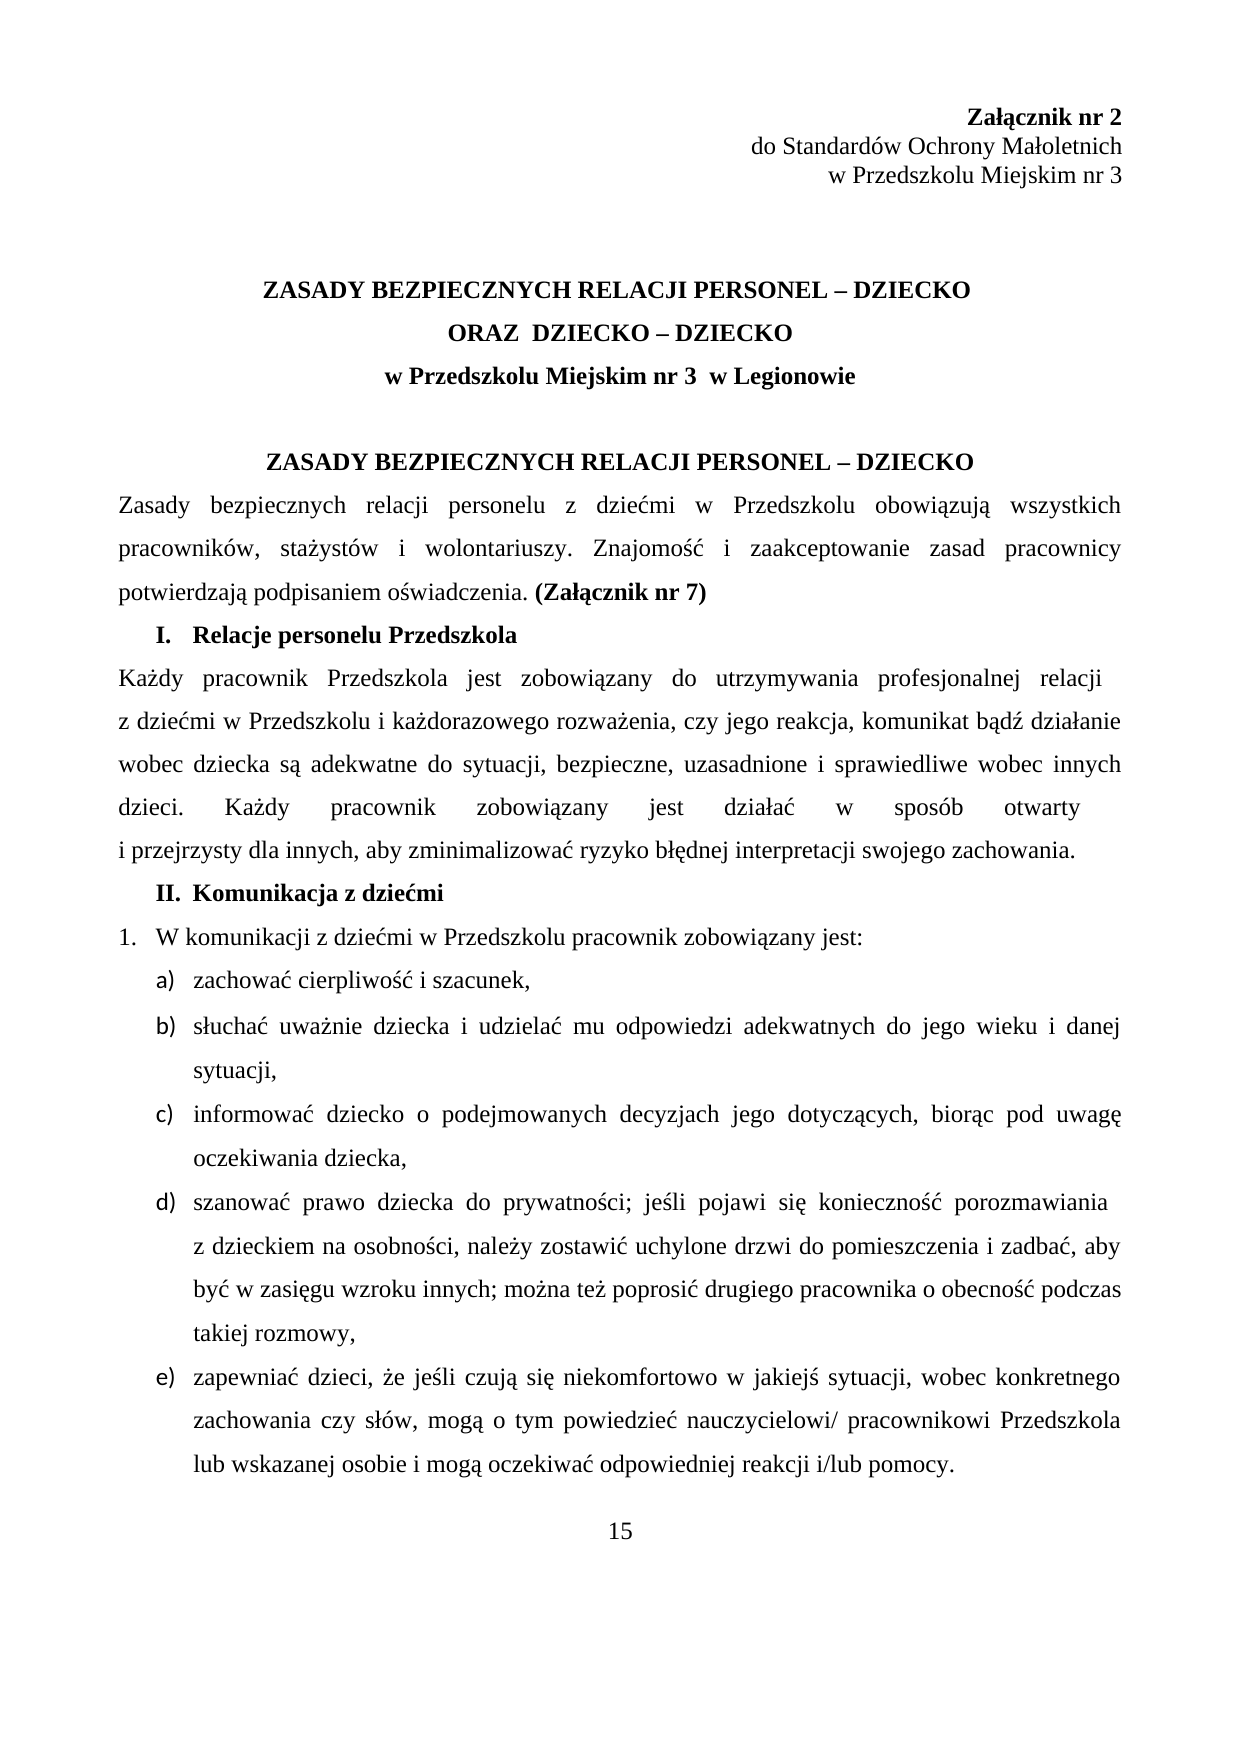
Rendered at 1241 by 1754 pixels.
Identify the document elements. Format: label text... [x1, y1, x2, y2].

text Każdy pracownik Przedszkola jest zobowiązany do utrzymywania profesjonalnej relacji z dziećmi w Przedszkolu i każdorazowego rozważenia, czy jego reakcja, komunikat bądź działanie wobec dziecka są adekwatne do sytuacji, bezpieczne, uzasadnione i sprawiedliwe wobec innych dzieci. Każdy pracownik zobowiązany jest działać w sposób otwarty i przejrzysty dla innych, aby zminimalizować ryzyko błędnej interpretacji swojego zachowania. [118, 663, 1122, 864]
list zapewniać dzieci, że jeśli czują się niekomfortowo w jakiejś sytuacji, wobec konkretnego zachowania czy słów, mogą o tym powiedzieć nauczycielowi/ pracownikowi Przedszkola lub wskazanej osobie i mogą oczekiwać odpowiedniej reakcji i/lub pomocy. [156, 1361, 1122, 1477]
text Zasady bezpiecznych relacji personelu z dziećmi w Przedszkolu obowiązują wszystkich pracowników, stażystów i wolontariuszy. Znajomość i zaakceptowanie zasad pracownicy potwierdzają podpisaniem oświadczenia. (Załącznik nr 7) [118, 490, 1122, 605]
list informować dziecko o podejmowanych decyzjach jego dotyczących, biorąc pod uwagę oczekiwania dziecka, [156, 1098, 1122, 1172]
text w Przedszkolu Miejskim nr 3 w Legionowie [118, 361, 1122, 390]
list słuchać uważnie dziecka i udzielać mu odpowiedzi adekwatnych do jego wieku i danej sytuacji, [156, 1010, 1122, 1084]
text w Przedszkolu Miejskim nr 3 [118, 160, 1122, 188]
list szanować prawo dziecka do prywatności; jeśli pojawi się konieczność porozmawiania z dzieckiem na osobności, należy zostawić uchylone drzwi do pomieszczenia i zadbać, aby być w zasięgu wzroku innych; można też poprosić drugiego pracownika o obecność podczas takiej rozmowy, [156, 1186, 1122, 1346]
list zachować cierpliwość i szacunek, [156, 965, 1122, 995]
text ZASADY BEZPIECZNYCH RELACJI PERSONEL – DZIECKO [118, 447, 1122, 476]
text ZASADY BEZPIECZNYCH RELACJI PERSONEL – DZIECKO ORAZ DZIECKO – DZIECKO [118, 275, 1122, 347]
list Relacje personelu Przedszkola [155, 620, 1122, 648]
text Załącznik nr 2 [118, 102, 1122, 131]
list Komunikacja z dziećmi [155, 878, 1122, 907]
text do Standardów Ochrony Małoletnich [118, 131, 1122, 160]
list W komunikacji z dziećmi w Przedszkolu pracownik zobowiązany jest: [118, 922, 1122, 950]
